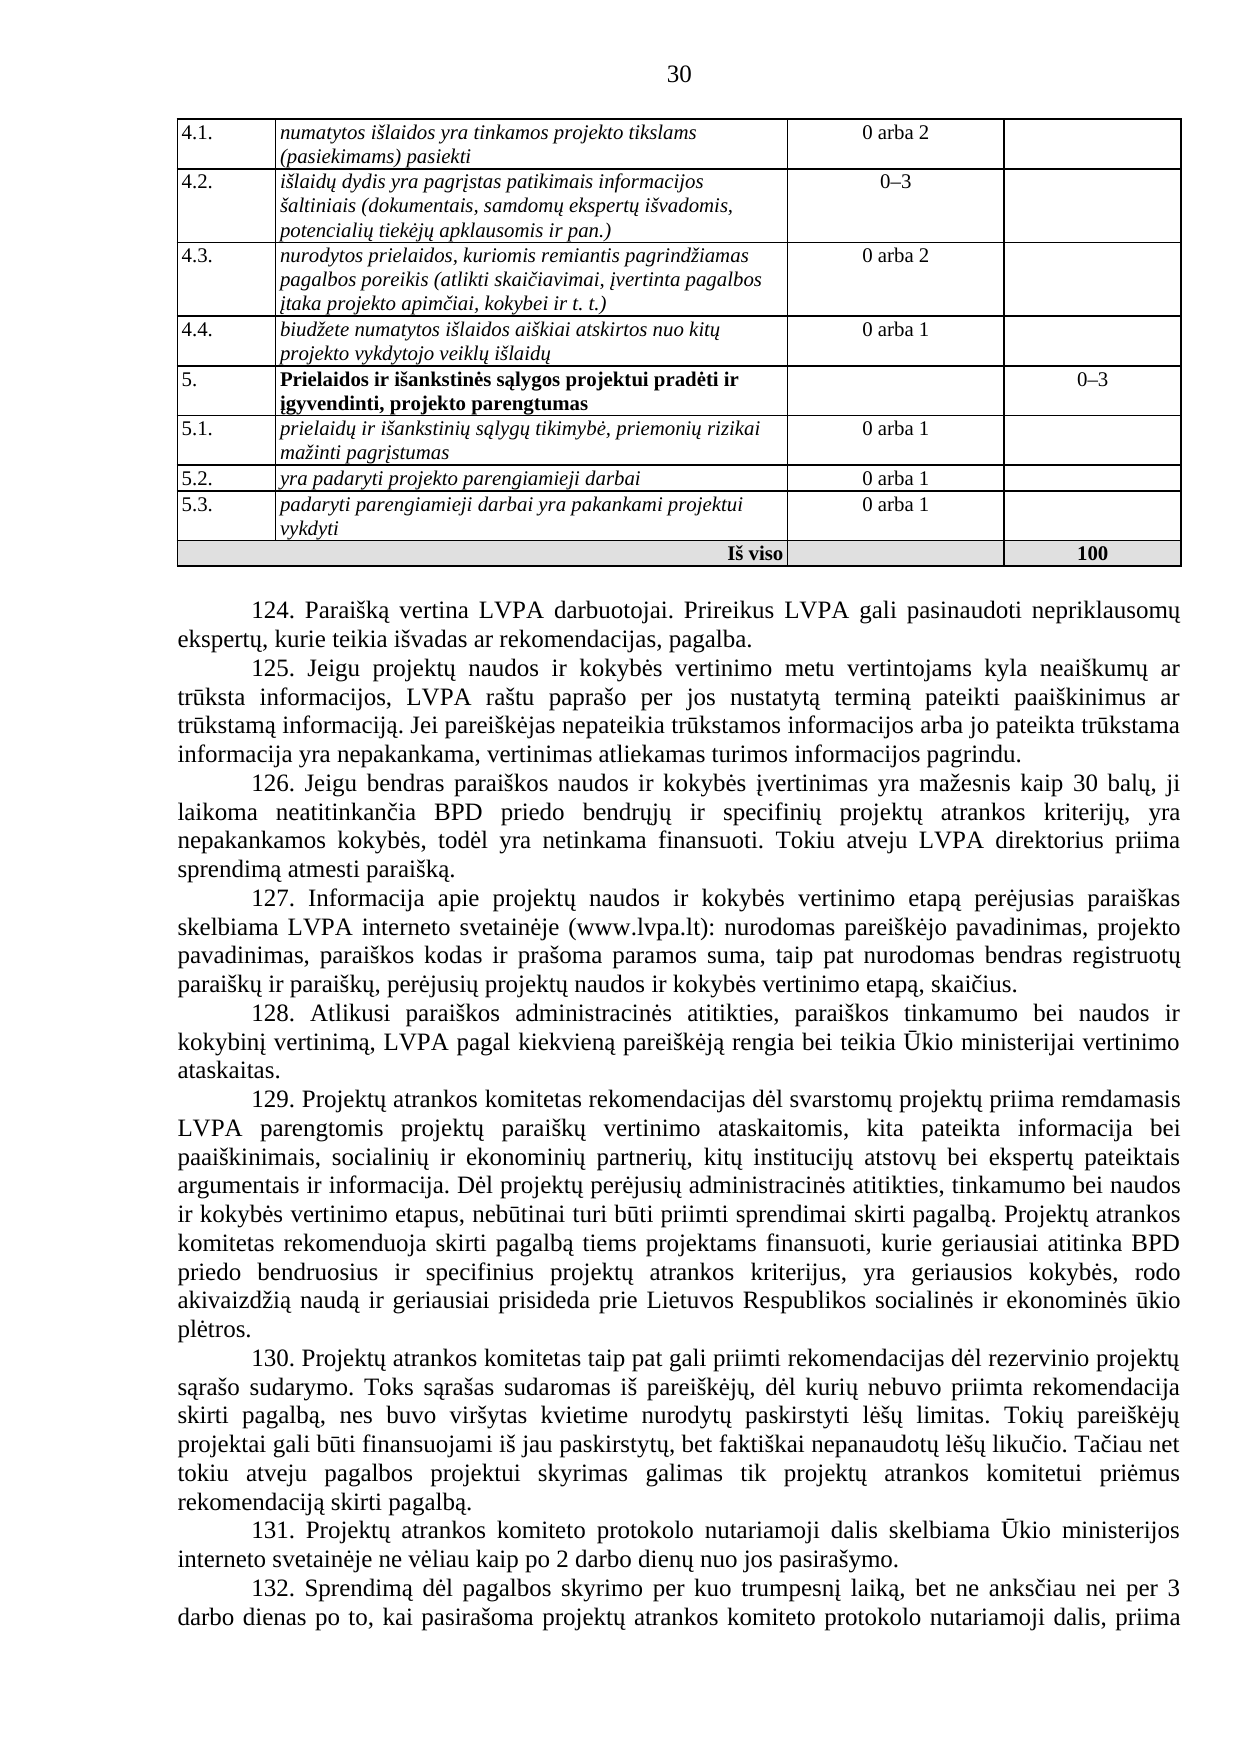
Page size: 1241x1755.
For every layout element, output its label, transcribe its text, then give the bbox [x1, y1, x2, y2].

table_cell [788, 367, 1003, 415]
table_cell 4.3. [178, 243, 275, 315]
table_cell 100 [1005, 541, 1180, 565]
text 126. Jeigu bendras paraiškos naudos ir kokybės įvertinimas yra mažesnis kaip 30 balų, ji laikoma neatitinkančia BPD priedo bendrųjų ir specifinių projektų atrankos kriterijų, yra nepakankamos kokybės, todėl yra netinkama finansuoti. Tokiu atveju LVPA direktorius priima sprendimą atmesti paraišką. [177, 768, 1181, 883]
table_cell [1005, 120, 1180, 168]
text 131. Projektų atrankos komiteto protokolo nutariamoji dalis skelbiama Ūkio ministerijos interneto svetainėje ne vėliau kaip po 2 darbo dienų nuo jos pasirašymo. [177, 1516, 1181, 1573]
table_cell 5.2. [271, 466, 275, 490]
table_cell 4.2. [178, 170, 275, 242]
text 130. Projektų atrankos komitetas taip pat gali priimti rekomendacijas dėl rezervinio projektų sąrašo sudarymo. Toks sąrašas sudaromas iš pareiškėjų, dėl kurių nebuvo priimta rekomendacija skirti pagalbą, nes buvo viršytas kvietime nurodytų paskirstyti lėšų limitas. Tokių pareiškėjų projektai gali būti finansuojami iš jau paskirstytų, bet faktiškai nepanaudotų lėšų likučio. Tačiau net tokiu atveju pagalbos projektui skyrimas galimas tik projektų atrankos komitetui priėmus rekomendaciją skirti pagalbą. [177, 1343, 1181, 1516]
table_cell [1005, 170, 1180, 242]
table_cell 0 arba 1 [788, 492, 1003, 540]
text 129. Projektų atrankos komitetas rekomendacijas dėl svarstomų projektų priima remdamasis LVPA parengtomis projektų paraiškų vertinimo ataskaitomis, kita pateikta informacija bei paaiškinimais, socialinių ir ekonominių partnerių, kitų institucijų atstovų bei ekspertų pateiktais argumentais ir informacija. Dėl projektų perėjusių administracinės atitikties, tinkamumo bei naudos ir kokybės vertinimo etapus, nebūtinai turi būti priimti sprendimai skirti pagalbą. Projektų atrankos komitetas rekomenduoja skirti pagalbą tiems projektams finansuoti, kurie geriausiai atitinka BPD priedo bendruosius ir specifinius projektų atrankos kriterijus, yra geriausios kokybės, rodo akivaizdžią naudą ir geriausiai prisideda prie Lietuvos Respublikos socialinės ir ekonominės ūkio plėtros. [177, 1084, 1181, 1343]
table_cell 0–3 [788, 170, 1003, 242]
table_cell [1005, 416, 1180, 464]
table_cell Iš viso [178, 541, 787, 565]
text 127. Informacija apie projektų naudos ir kokybės vertinimo etapą perėjusias paraiškas skelbiama LVPA interneto svetainėje (www.lvpa.lt): nurodomas pareiškėjo pavadinimas, projekto pavadinimas, paraiškos kodas ir prašoma paramos suma, taip pat nurodomas bendras registruotų paraiškų ir paraiškų, perėjusių projektų naudos ir kokybės vertinimo etapą, skaičius. [177, 883, 1181, 998]
table_cell 0 arba 1 [788, 317, 1003, 365]
table_cell [1005, 243, 1180, 315]
table_cell 5.3. [178, 492, 275, 540]
table_cell 5. [178, 367, 275, 415]
table_cell 0 arba 1 [788, 416, 1003, 464]
table_cell 5.1. [178, 416, 275, 464]
text 124. Paraišką vertina LVPA darbuotojai. Prireikus LVPA gali pasinaudoti nepriklausomų ekspertų, kurie teikia išvadas ar rekomendacijas, pagalba. [177, 596, 1181, 653]
table_cell 4.4. [178, 317, 275, 365]
table_cell 0 arba 2 [788, 120, 1003, 168]
text 128. Atlikusi paraiškos administracinės atitikties, paraiškos tinkamumo bei naudos ir kokybinį vertinimą, LVPA pagal kiekvieną pareiškėją rengia bei teikia Ūkio ministerijai vertinimo ataskaitas. [177, 998, 1181, 1084]
table_cell [1005, 492, 1180, 540]
table_cell 4.1. [178, 120, 275, 168]
table_cell [788, 541, 1003, 565]
text 132. Sprendimą dėl pagalbos skyrimo per kuo trumpesnį laiką, bet ne anksčiau nei per 3 darbo dienas po to, kai pasirašoma projektų atrankos komiteto protokolo nutariamoji dalis, priima [177, 1573, 1181, 1631]
text 125. Jeigu projektų naudos ir kokybės vertinimo metu vertintojams kyla neaiškumų ar trūksta informacijos, LVPA raštu paprašo per jos nustatytą terminą pateikti paaiškinimus ar trūkstamą informaciją. Jei pareiškėjas nepateikia trūkstamos informacijos arba jo pateikta trūkstama informacija yra nepakankama, vertinimas atliekamas turimos informacijos pagrindu. [177, 653, 1181, 768]
table_cell 0 arba 2 [788, 243, 1003, 315]
table_cell [1005, 317, 1180, 365]
table_cell 0–3 [1005, 367, 1180, 415]
